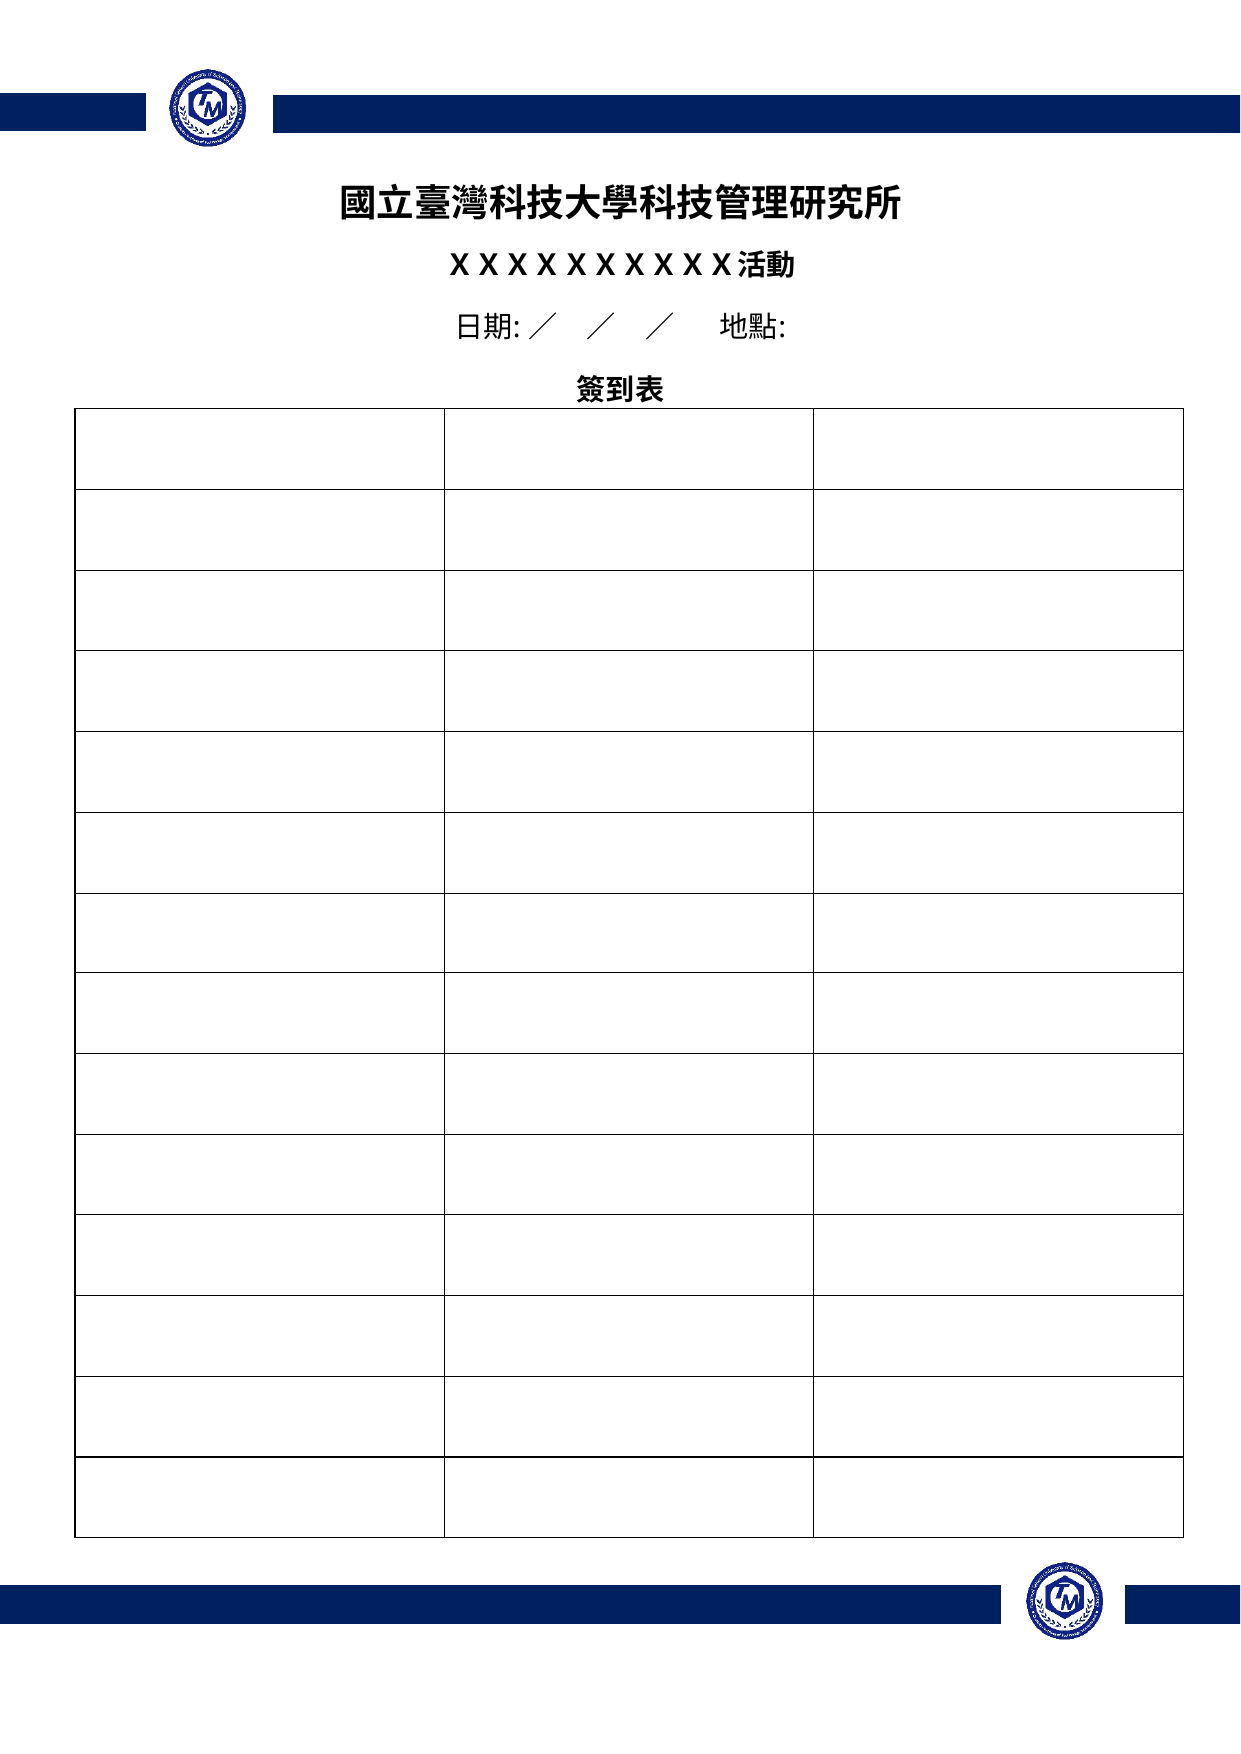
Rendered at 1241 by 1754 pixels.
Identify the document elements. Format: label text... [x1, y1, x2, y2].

table_cell [445, 1054, 813, 1133]
table_cell [445, 1458, 813, 1537]
table_cell [814, 571, 1183, 650]
table_cell [76, 732, 444, 812]
table_cell [76, 894, 444, 972]
table_cell [76, 490, 444, 570]
table_cell [76, 1054, 444, 1133]
table_cell [814, 1377, 1183, 1456]
table_cell [445, 1215, 813, 1295]
table_cell [814, 813, 1183, 893]
table_cell [76, 651, 444, 731]
text 簽到表 [75, 346, 1165, 408]
text 日期: ／ ／ ／ 地點: [75, 283, 1165, 346]
table_cell [814, 1296, 1183, 1376]
table_cell [814, 894, 1183, 972]
table_cell [814, 1135, 1183, 1214]
table_cell [814, 973, 1183, 1053]
table_cell [445, 1296, 813, 1376]
table_header [814, 409, 1183, 489]
table_header [445, 409, 813, 489]
table_cell [76, 571, 444, 650]
table_header [76, 409, 444, 489]
table_cell [445, 732, 813, 812]
table_cell [76, 1296, 444, 1376]
text ＸＸＸＸＸＸＸＸＸＸ活動 [75, 221, 1165, 283]
table_cell [445, 651, 813, 731]
table_cell [76, 813, 444, 893]
table_cell [76, 1377, 444, 1456]
table_cell [76, 1215, 444, 1295]
text 國立臺灣科技大學科技管理研究所 [75, 158, 1165, 221]
table_cell [76, 973, 444, 1053]
table_cell [445, 813, 813, 893]
table_cell [76, 1135, 444, 1214]
table_cell [445, 490, 813, 570]
table_cell [814, 651, 1183, 731]
table_cell [814, 1215, 1183, 1295]
table_cell [814, 1458, 1183, 1537]
table_cell [445, 894, 813, 972]
table_cell [76, 1458, 444, 1537]
table_cell [814, 732, 1183, 812]
table_cell [445, 571, 813, 650]
table_cell [814, 490, 1183, 570]
table_cell [814, 1054, 1183, 1133]
table_cell [445, 1135, 813, 1214]
table_cell [445, 973, 813, 1053]
table_cell [445, 1377, 813, 1456]
